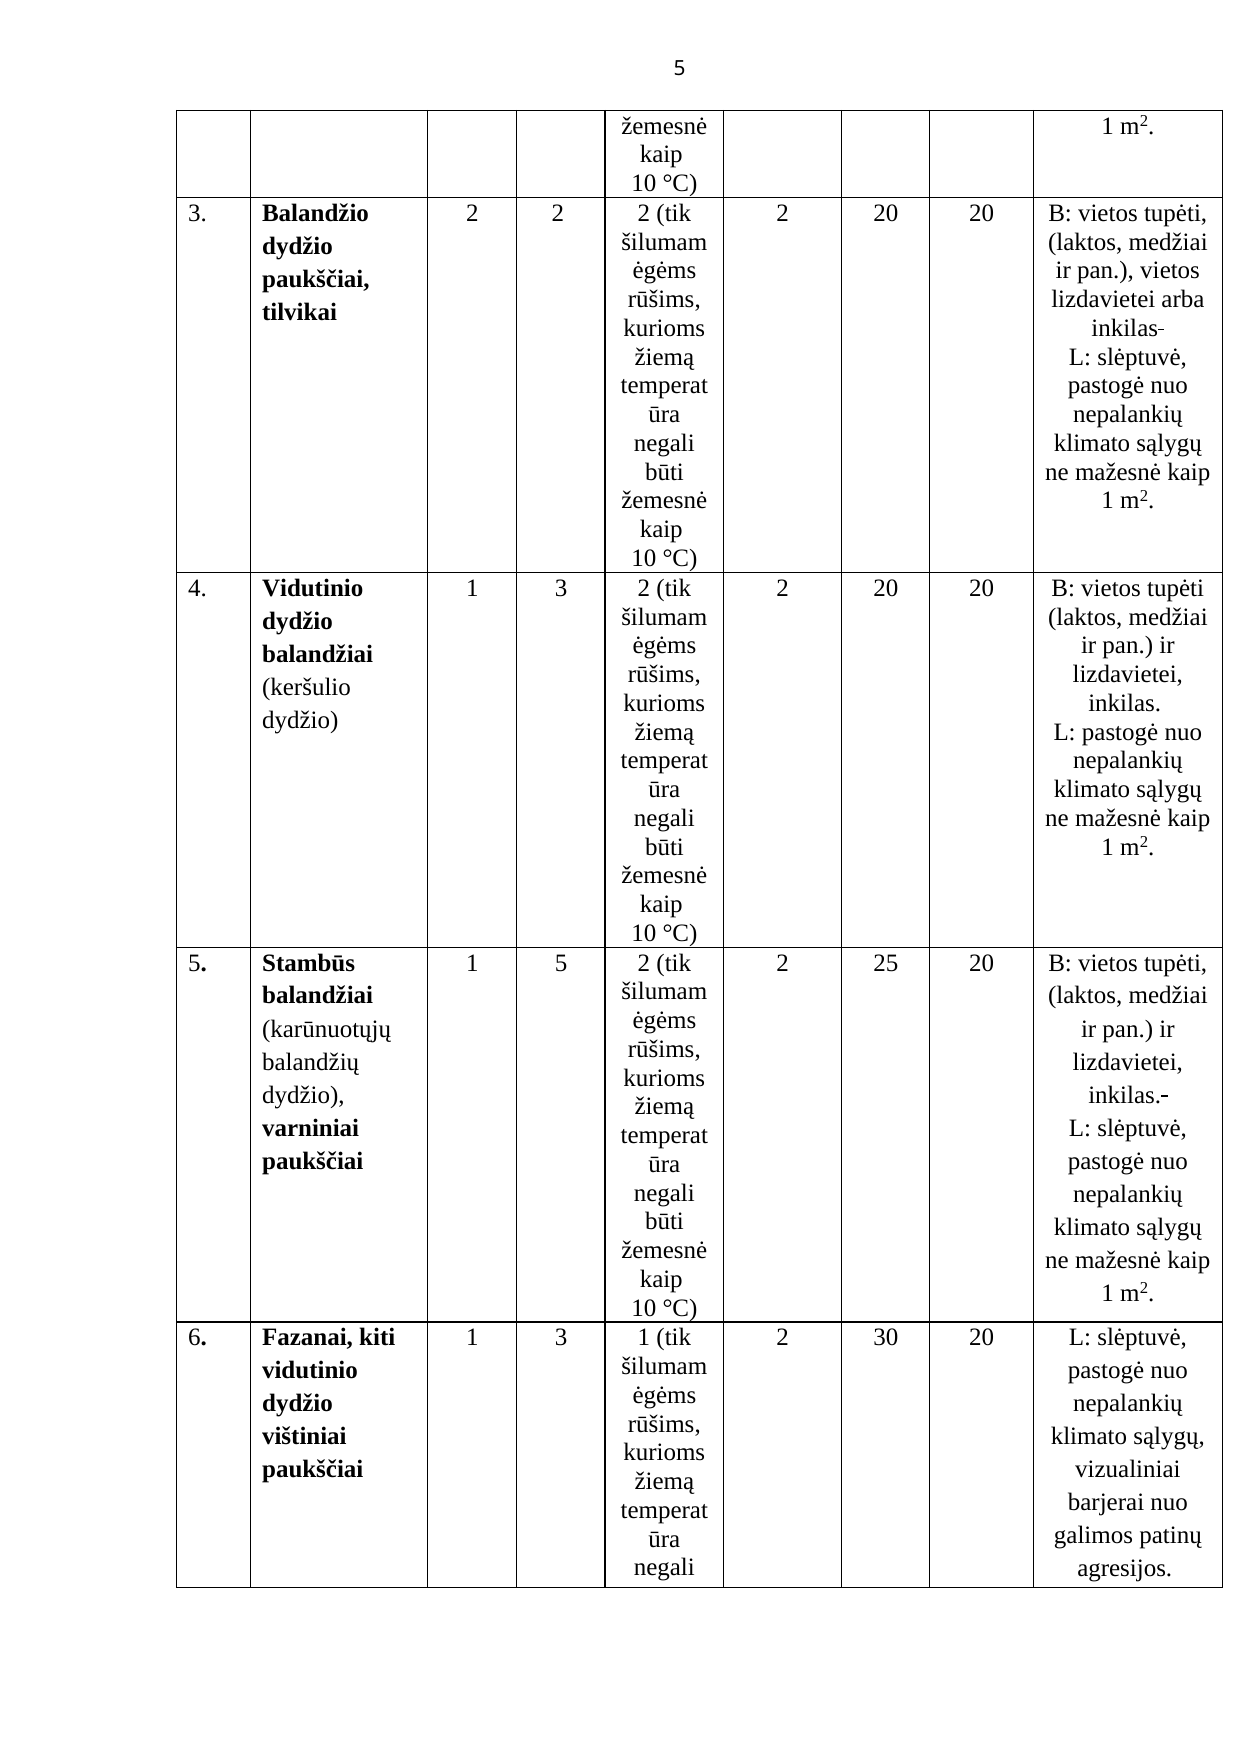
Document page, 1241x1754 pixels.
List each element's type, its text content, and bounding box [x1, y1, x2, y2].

table_cell [724, 111, 841, 197]
table_cell [842, 111, 929, 197]
table_cell [517, 111, 604, 197]
table_cell 20 [842, 573, 929, 947]
table_cell 20 [930, 1323, 1033, 1587]
table_cell [177, 111, 250, 197]
table_cell 1 (tik šilumamėgėms rūšims, kurioms žiemą temperatūra negali [606, 1323, 723, 1587]
table_cell [251, 111, 427, 197]
table_cell L: slėptuvė, pastogė nuo nepalankių klimato sąlygų, vizualiniai barjerai nuo galimos patinų agresijos. [1034, 1323, 1222, 1587]
table_cell B: vietos tupėti (laktos, medžiai ir pan.) ir lizdavietei, inkilas. L: pastogė nuo nepalankių klimato sąlygų ne mažesnė kaip 1 m2. [1034, 573, 1222, 947]
table_cell 1 [428, 573, 516, 947]
table_cell 5. [177, 948, 250, 1321]
table_cell Vidutinio dydžio balandžiai (keršulio dydžio) [251, 573, 427, 947]
table_cell B: vietos tupėti, (laktos, medžiai ir pan.), vietos lizdavietei arba inkilas L: slėptuvė, pastogė nuo nepalankių klimato sąlygų ne mažesnė kaip 1 m2. [1034, 198, 1222, 572]
table_cell 2 (tik šilumamėgėms rūšims, kurioms žiemą temperatūra negali būti žemesnė kaip 10 °C) [606, 573, 723, 947]
table_cell 3. [177, 198, 250, 572]
table_cell [930, 111, 1033, 197]
table_cell 3 [517, 1323, 604, 1587]
table_cell 2 [724, 573, 841, 947]
table_cell 6. [177, 1323, 250, 1587]
table_cell žemesnė kaip 10 °C) [606, 111, 723, 197]
table_cell Balandžio dydžio paukščiai, tilvikai [251, 198, 427, 572]
table_cell 20 [842, 198, 929, 572]
table_cell 2 [724, 948, 841, 1321]
table_cell 20 [930, 198, 1033, 572]
table_cell 30 [842, 1323, 929, 1587]
table_cell 4. [177, 573, 250, 947]
table_cell 25 [842, 948, 929, 1321]
table_cell 2 (tik šilumamėgėms rūšims, kurioms žiemą temperatūra negali būti žemesnė kaip 10 °C) [606, 198, 723, 572]
table_cell 20 [930, 573, 1033, 947]
table_cell 1 m2. [1034, 111, 1222, 197]
table_cell 2 [428, 198, 516, 572]
table_cell [428, 111, 516, 197]
table_cell Fazanai, kiti vidutinio dydžio vištiniai paukščiai [251, 1323, 427, 1587]
table_cell 2 [724, 198, 841, 572]
table_cell 2 (tik šilumamėgėms rūšims, kurioms žiemą temperatūra negali būti žemesnė kaip 10 °C) [606, 948, 723, 1321]
table_cell Stambūs balandžiai (karūnuotųjų balandžių dydžio), varniniai paukščiai [251, 948, 427, 1321]
table_cell 2 [517, 198, 604, 572]
table_cell 2 [724, 1323, 841, 1587]
table_cell B: vietos tupėti, (laktos, medžiai ir pan.) ir lizdavietei, inkilas. L: slėptuvė, pastogė nuo nepalankių klimato sąlygų ne mažesnė kaip 1 m2. [1034, 948, 1222, 1321]
table_cell 5 [517, 948, 604, 1321]
table_cell 3 [517, 573, 604, 947]
table_cell 20 [930, 948, 1033, 1321]
table_cell 1 [428, 948, 516, 1321]
table_cell 1 [428, 1323, 516, 1587]
